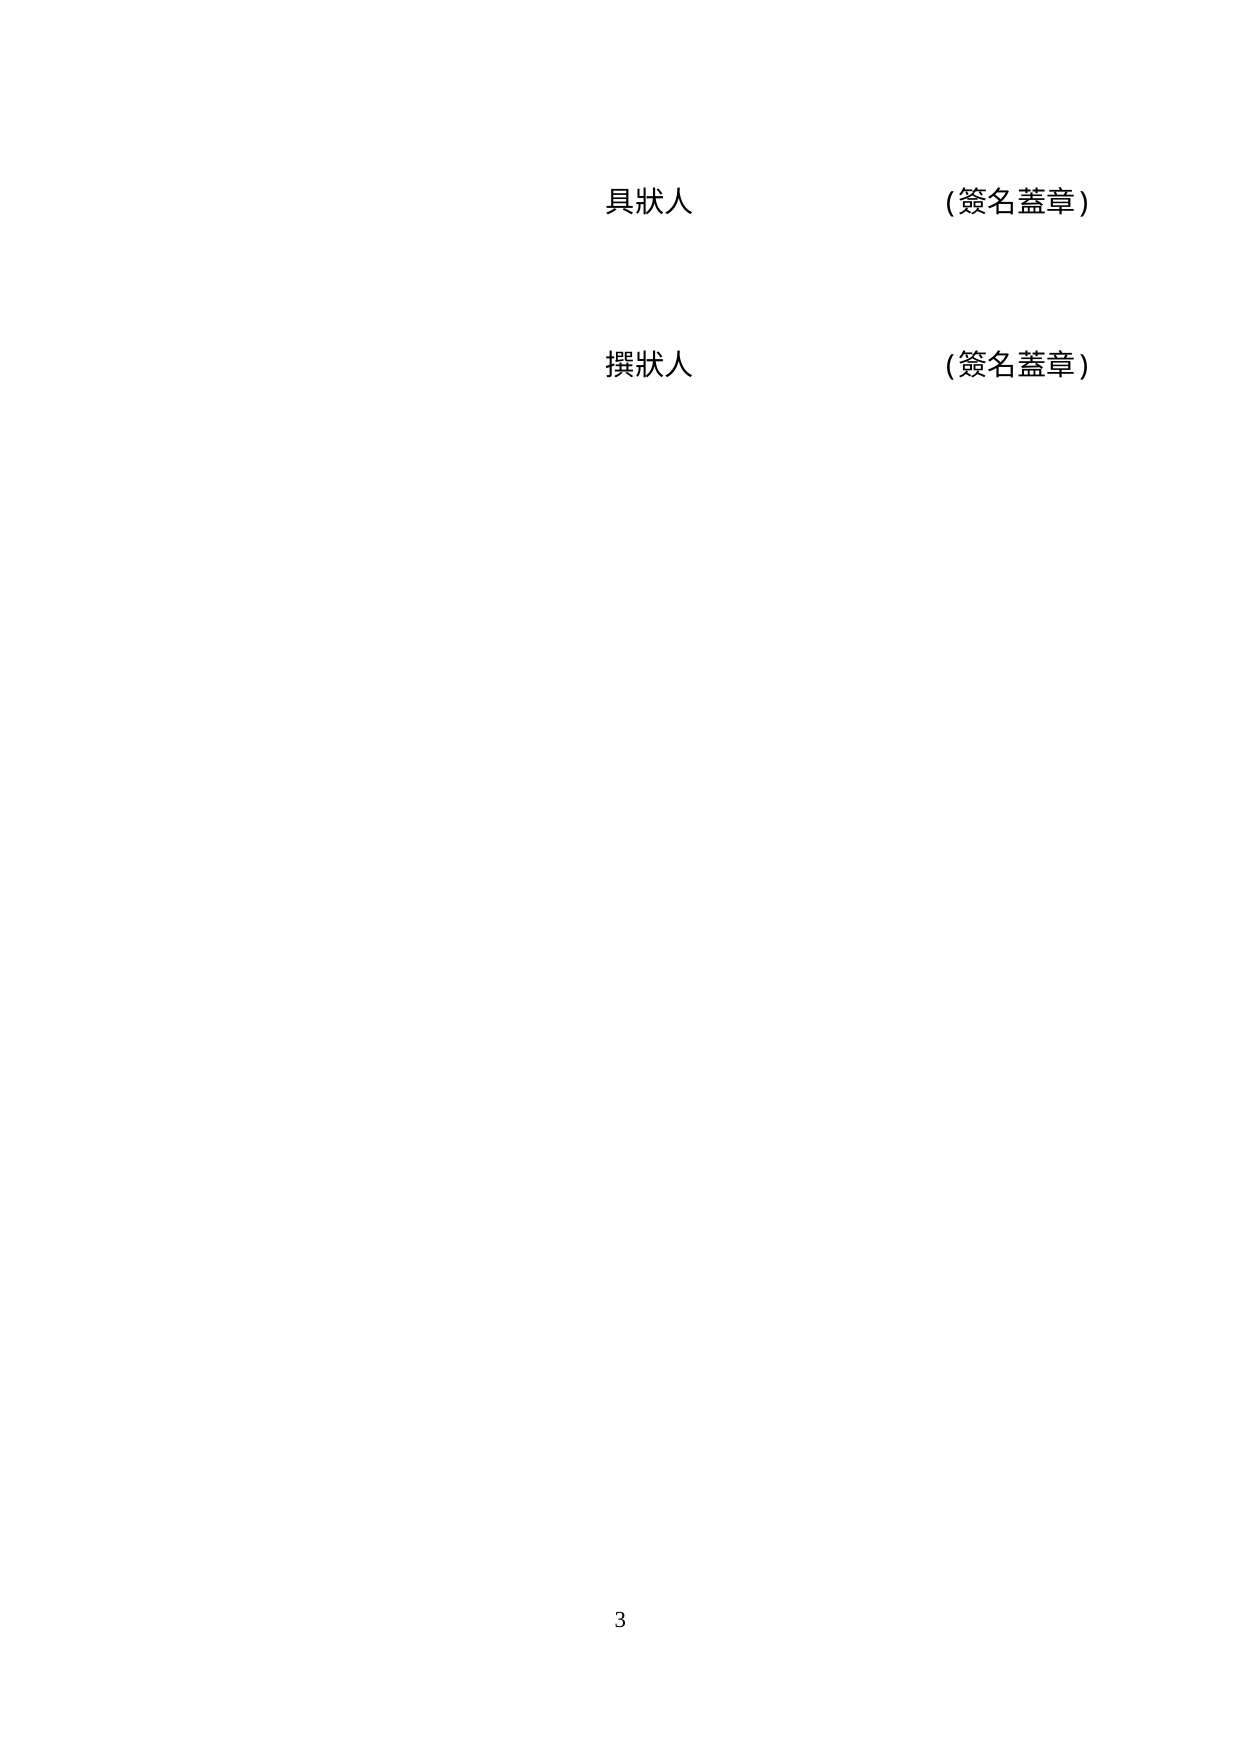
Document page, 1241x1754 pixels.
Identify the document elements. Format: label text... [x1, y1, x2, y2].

text 具狀人 ○○○ (簽名蓋章) [148, 158, 1092, 221]
text 撰狀人 ○○○ (簽名蓋章) [148, 321, 1092, 384]
